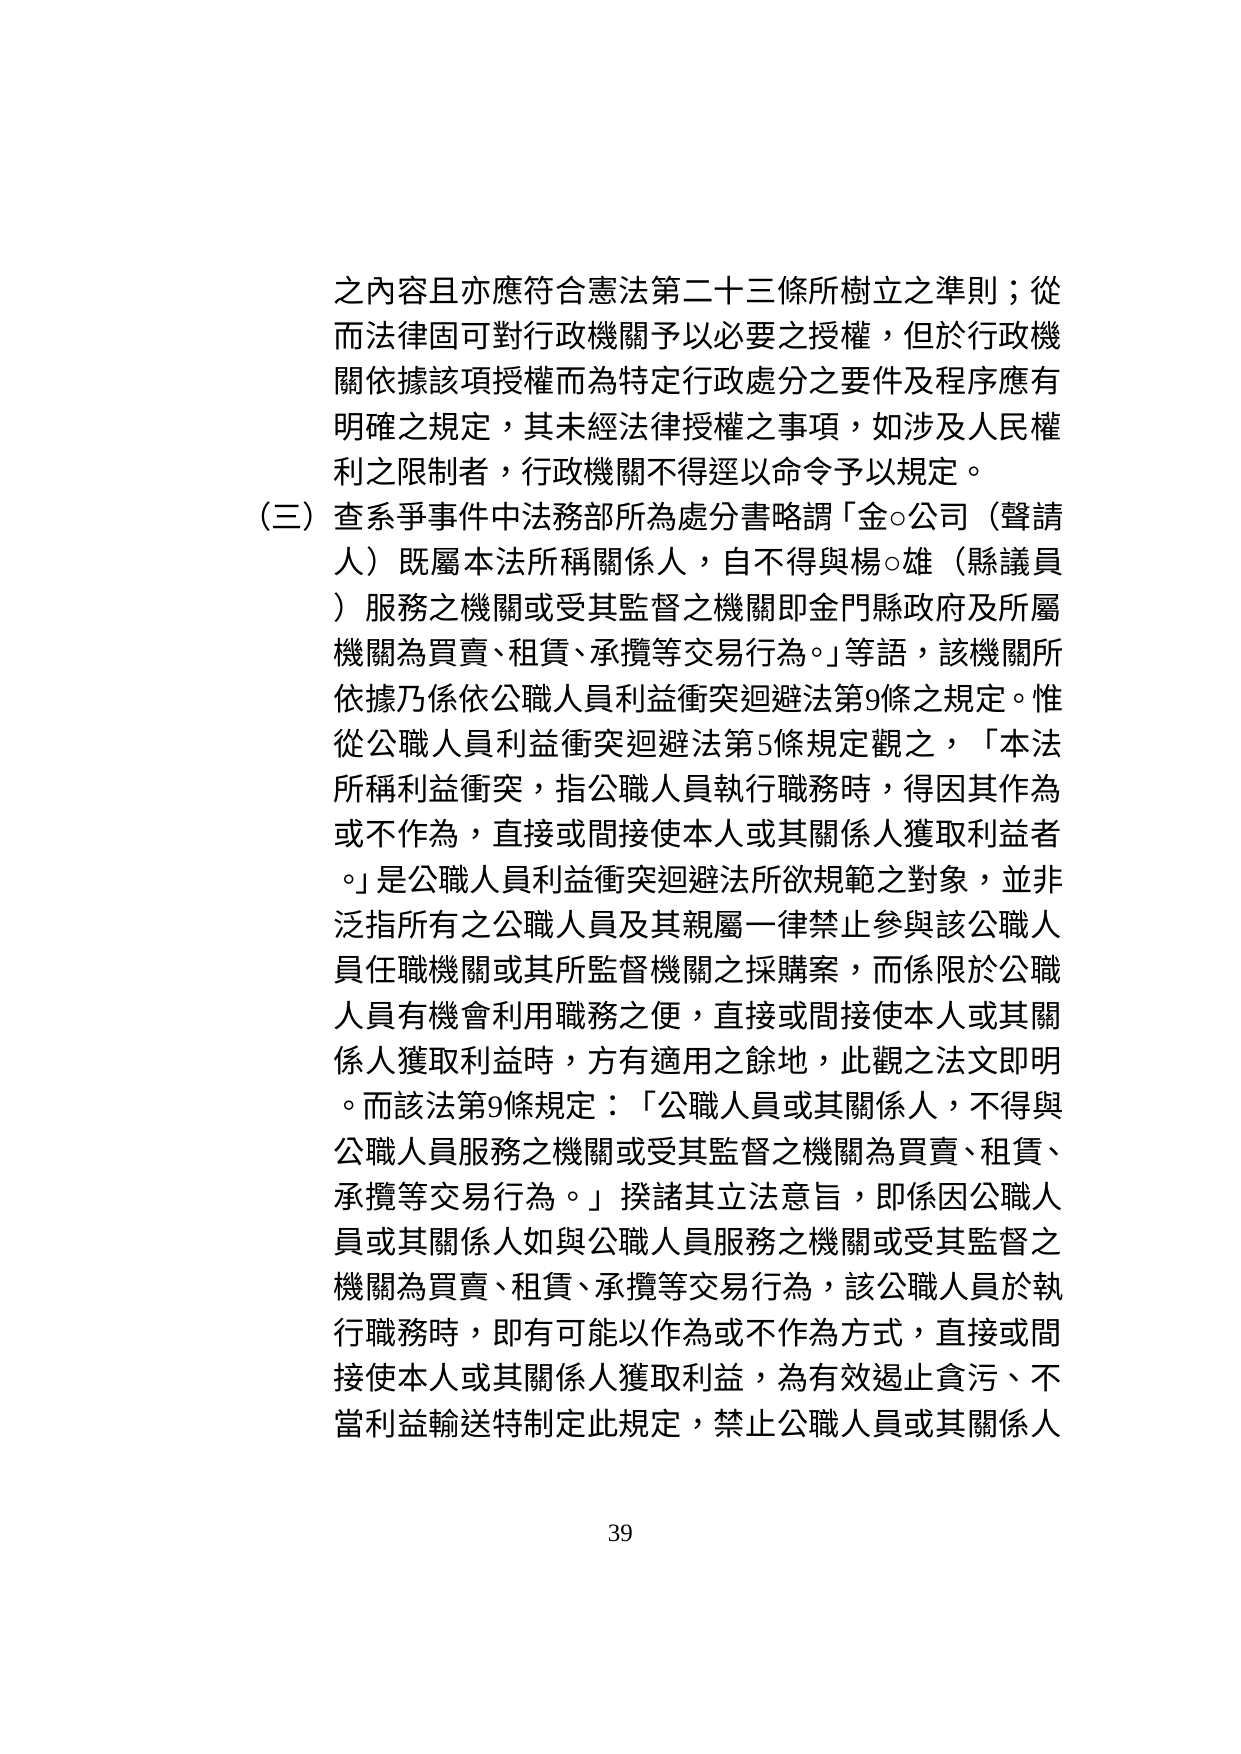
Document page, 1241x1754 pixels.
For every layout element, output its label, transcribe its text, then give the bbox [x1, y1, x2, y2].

text （三）查系爭事件中法務部所為處分書略謂「金○公司（聲請人）既屬本法所稱關係人，自不得與楊○雄（縣議員）服務之機關或受其監督之機關即金門縣政府及所屬機關為買賣、租賃、承攬等交易行為。」等語，該機關所依據乃係依公職人員利益衝突迴避法第9條之規定。惟從公職人員利益衝突迴避法第5條規定觀之，「本法所稱利益衝突，指公職人員執行職務時，得因其作為或不作為，直接或間接使本人或其關係人獲取利益者。」是公職人員利益衝突迴避法所欲規範之對象，並非泛指所有之公職人員及其親屬一律禁止參與該公職人員任職機關或其所監督機關之採購案，而係限於公職人員有機會利用職務之便，直接或間接使本人或其關係人獲取利益時，方有適用之餘地，此觀之法文即明。而該法第9條規定：「公職人員或其關係人，不得與公職人員服務之機關或受其監督之機關為買賣、租賃、承攬等交易行為。」揆諸其立法意旨，即係因公職人員或其關係人如與公職人員服務之機關或受其監督之機關為買賣、租賃、承攬等交易行為，該公職人員於執行職務時，即有可能以作為或不作為方式，直接或間接使本人或其關係人獲取利益，為有效遏止貪污、不當利益輸送特制定此規定，禁止公職人員或其關係人與公職人員服務之機關或受其監督之機關為買賣、租賃、承攬等交易行為，此由該法第1條第1項規定：「為促進廉能政治、端正政治風氣，建立公職人員利益衝突迴避之規範，有效遏阻貪污腐化暨不當利益輸送，特制定本法。」復得佐證，是該法第9條規定實與公職人員執行職務應予利益迴避之情況有關，因之，適用該條文時，仍應回歸該法第5條之規定。因之，依上開規定之規範內容，僅係限於公職人員有機會利用職務之便（即具有監督權力），直接或間接使本人或其關係人獲取利益時，方有適用之餘地。 [240, 492, 1063, 1444]
text 之內容且亦應符合憲法第二十三條所樹立之準則；從而法律固可對行政機關予以必要之授權，但於行政機關依據該項授權而為特定行政處分之要件及程序應有明確之規定，其未經法律授權之事項，如涉及人民權利之限制者，行政機關不得逕以命令予以規定。 [240, 266, 1063, 492]
